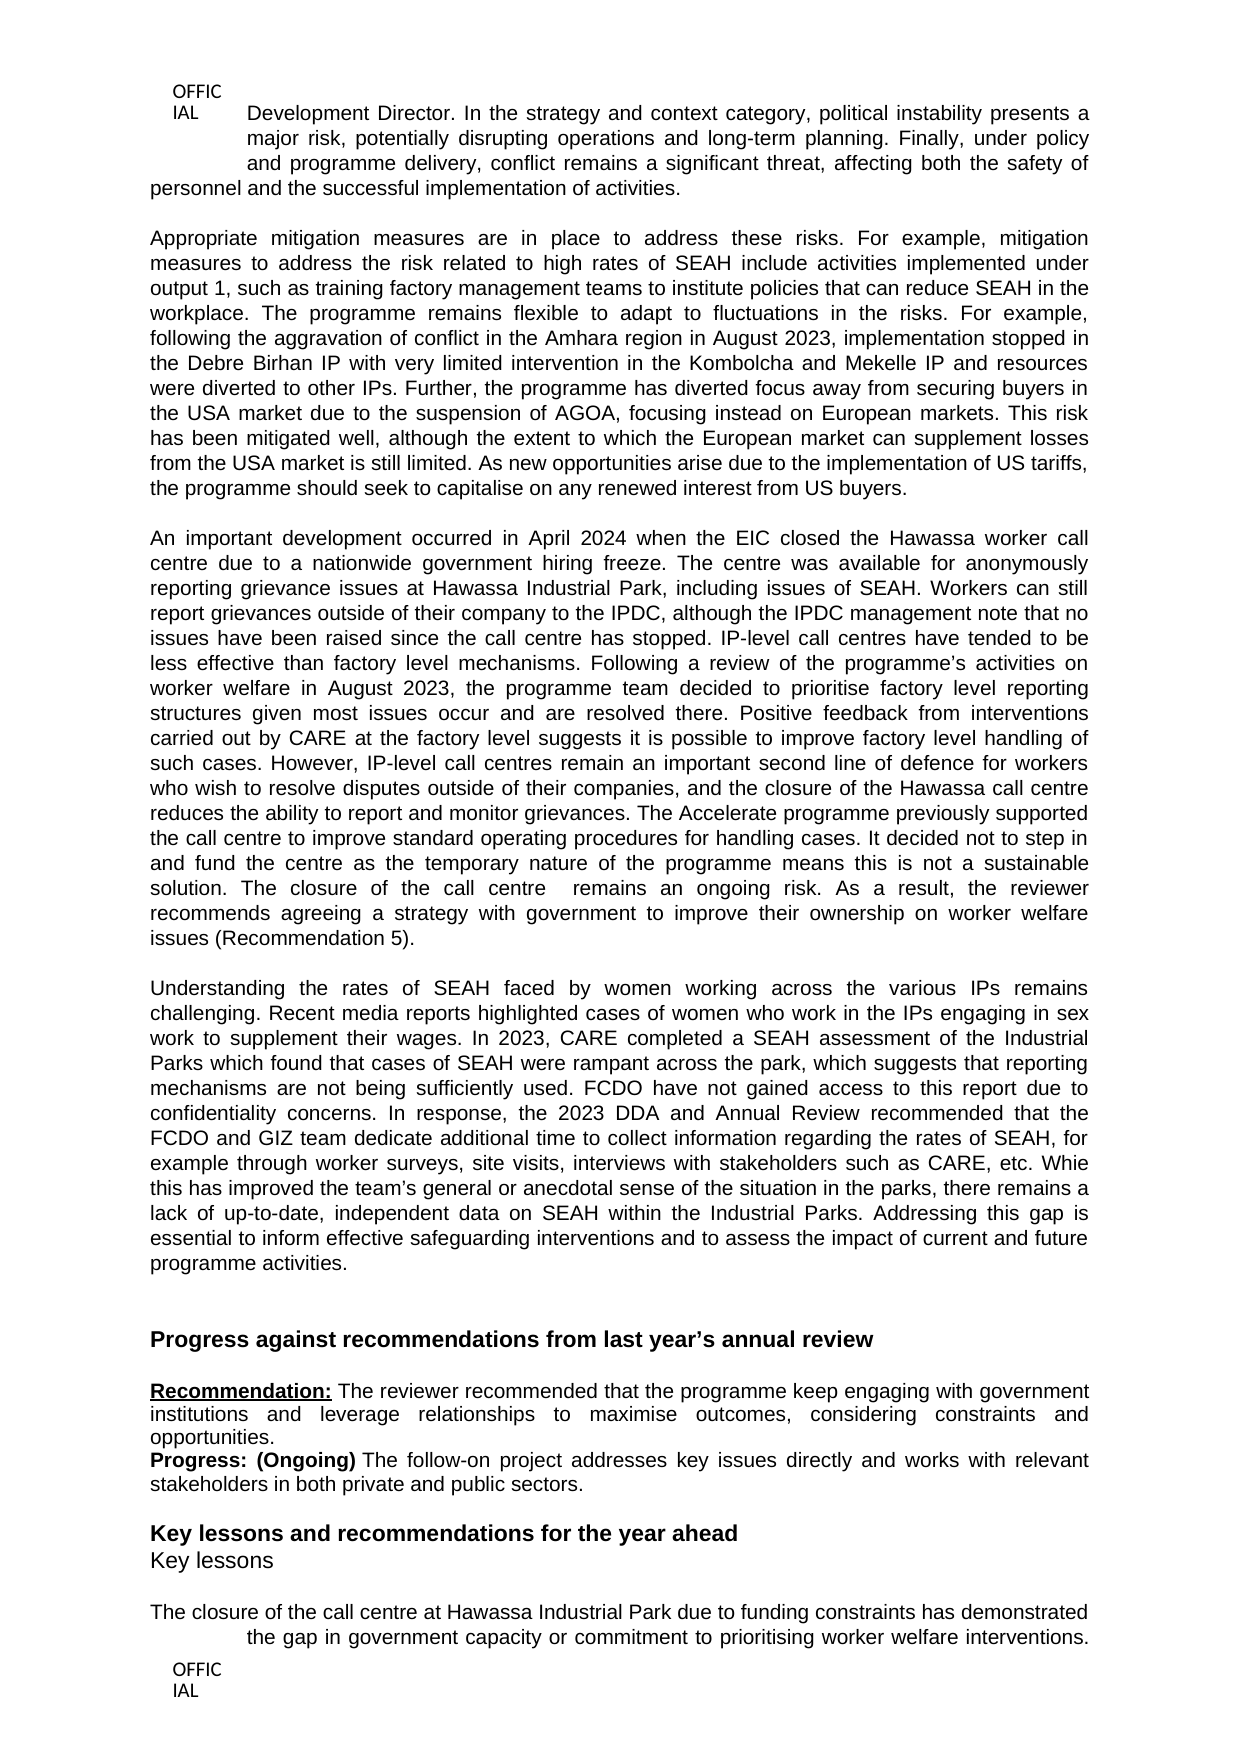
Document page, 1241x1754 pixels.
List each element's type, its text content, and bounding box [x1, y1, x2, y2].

text Progress against recommendations from last year’s annual review [150, 1327, 1090, 1352]
text Progress: (Ongoing) The follow-on project addresses key issues directly and works with relevant stakeholders in both private and public sectors. [150, 1449, 1090, 1495]
text Understanding the rates of SEAH faced by women working across the various IPs remains challenging. Recent media reports highlighted cases of women who work in the IPs engaging in sex work to supplement their wages. In 2023, CARE completed a SEAH assessment of the Industrial Parks which found that cases of SEAH were rampant across the park, which suggests that reporting mechanisms are not being sufficiently used. FCDO have not gained access to this report due to confidentiality concerns. In response, the 2023 DDA and Annual Review recommended that the FCDO and GIZ team dedicate additional time to collect information regarding the rates of SEAH, for example through worker surveys, site visits, interviews with stakeholders such as CARE, etc. Whie this has improved the team’s general or anecdotal sense of the situation in the parks, there remains a lack of up-to-date, independent data on SEAH within the Industrial Parks. Addressing this gap is essential to inform effective safeguarding interventions and to assess the impact of current and future programme activities. [150, 977, 1090, 1275]
text Appropriate mitigation measures are in place to address these risks. For example, mitigation measures to address the risk related to high rates of SEAH include activities implemented under output 1, such as training factory management teams to institute policies that can reduce SEAH in the workplace. The programme remains flexible to adapt to fluctuations in the risks. For example, following the aggravation of conflict in the Amhara region in August 2023, implementation stopped in the Debre Birhan IP with very limited intervention in the Kombolcha and Mekelle IP and resources were diverted to other IPs. Further, the programme has diverted focus away from securing buyers in the USA market due to the suspension of AGOA, focusing instead on European markets. This risk has been mitigated well, although the extent to which the European market can supplement losses from the USA market is still limited. As new opportunities arise due to the implementation of US tariffs, the programme should seek to capitalise on any renewed interest from US buyers. [150, 227, 1090, 500]
text FCDO’s risk register was last updated in May and the programme team have monthly internal meetings to assess risk and update mitigation measures. Significant risks under safeguarding stem from high rates of Sexual Exploitation, Abuse, and Harassment (SEAH), weaknesses in SEAH reporting structures and limited government capacity or commitment to addressing SEAH. Although the safeguarding risks have high ratings, they are currently within the risk appetite agreed with the Development Director. In the strategy and context category, political instability presents a major risk, potentially disrupting operations and long-term planning. Finally, under policy and programme delivery, conflict remains a significant threat, affecting both the safety of personnel and the successful implementation of activities. [150, 102, 1090, 200]
text Key lessons [150, 1548, 1090, 1574]
text An important development occurred in April 2024 when the EIC closed the Hawassa worker call centre due to a nationwide government hiring freeze. The centre was available for anonymously reporting grievance issues at Hawassa Industrial Park, including issues of SEAH. Workers can still report grievances outside of their company to the IPDC, although the IPDC management note that no issues have been raised since the call centre has stopped. IP-level call centres have tended to be less effective than factory level mechanisms. Following a review of the programme’s activities on worker welfare in August 2023, the programme team decided to prioritise factory level reporting structures given most issues occur and are resolved there. Positive feedback from interventions carried out by CARE at the factory level suggests it is possible to improve factory level handling of such cases. However, IP-level call centres remain an important second line of defence for workers who wish to resolve disputes outside of their companies, and the closure of the Hawassa call centre reduces the ability to report and monitor grievances. The Accelerate programme previously supported the call centre to improve standard operating procedures for handling cases. It decided not to step in and fund the centre as the temporary nature of the programme means this is not a sustainable solution. The closure of the call centre remains an ongoing risk. As a result, the reviewer recommends agreeing a strategy with government to improve their ownership on worker welfare issues (Recommendation 5). [150, 527, 1090, 950]
text The closure of the call centre at Hawassa Industrial Park due to funding constraints has demonstrated the gap in government capacity or commitment to prioritising worker welfare interventions. The programme’s focus on factory-level reporting structures makes sense in this context, given there is greater scope for impact here. However, this highlights the importance of continued dialogue with government to protect the sustainability of the programme’s interventions, as set out in recommendation 5. The closing of the call centre highlights the continued difficulty of collecting indepdent, up-to-date data on the prevalence of SEAH within Industrial Parks. As a result, the reviewer recommends undertaking an independent survey to address the data gap on SEAH, ensuring future interventions are both evidence-based and sustainable. [150, 1601, 1090, 1649]
text Recommendation: The reviewer recommended that the programme keep engaging with government institutions and leverage relationships to maximise outcomes, considering constraints and opportunities. [150, 1379, 1090, 1449]
text Key lessons and recommendations for the year ahead [150, 1520, 1090, 1546]
